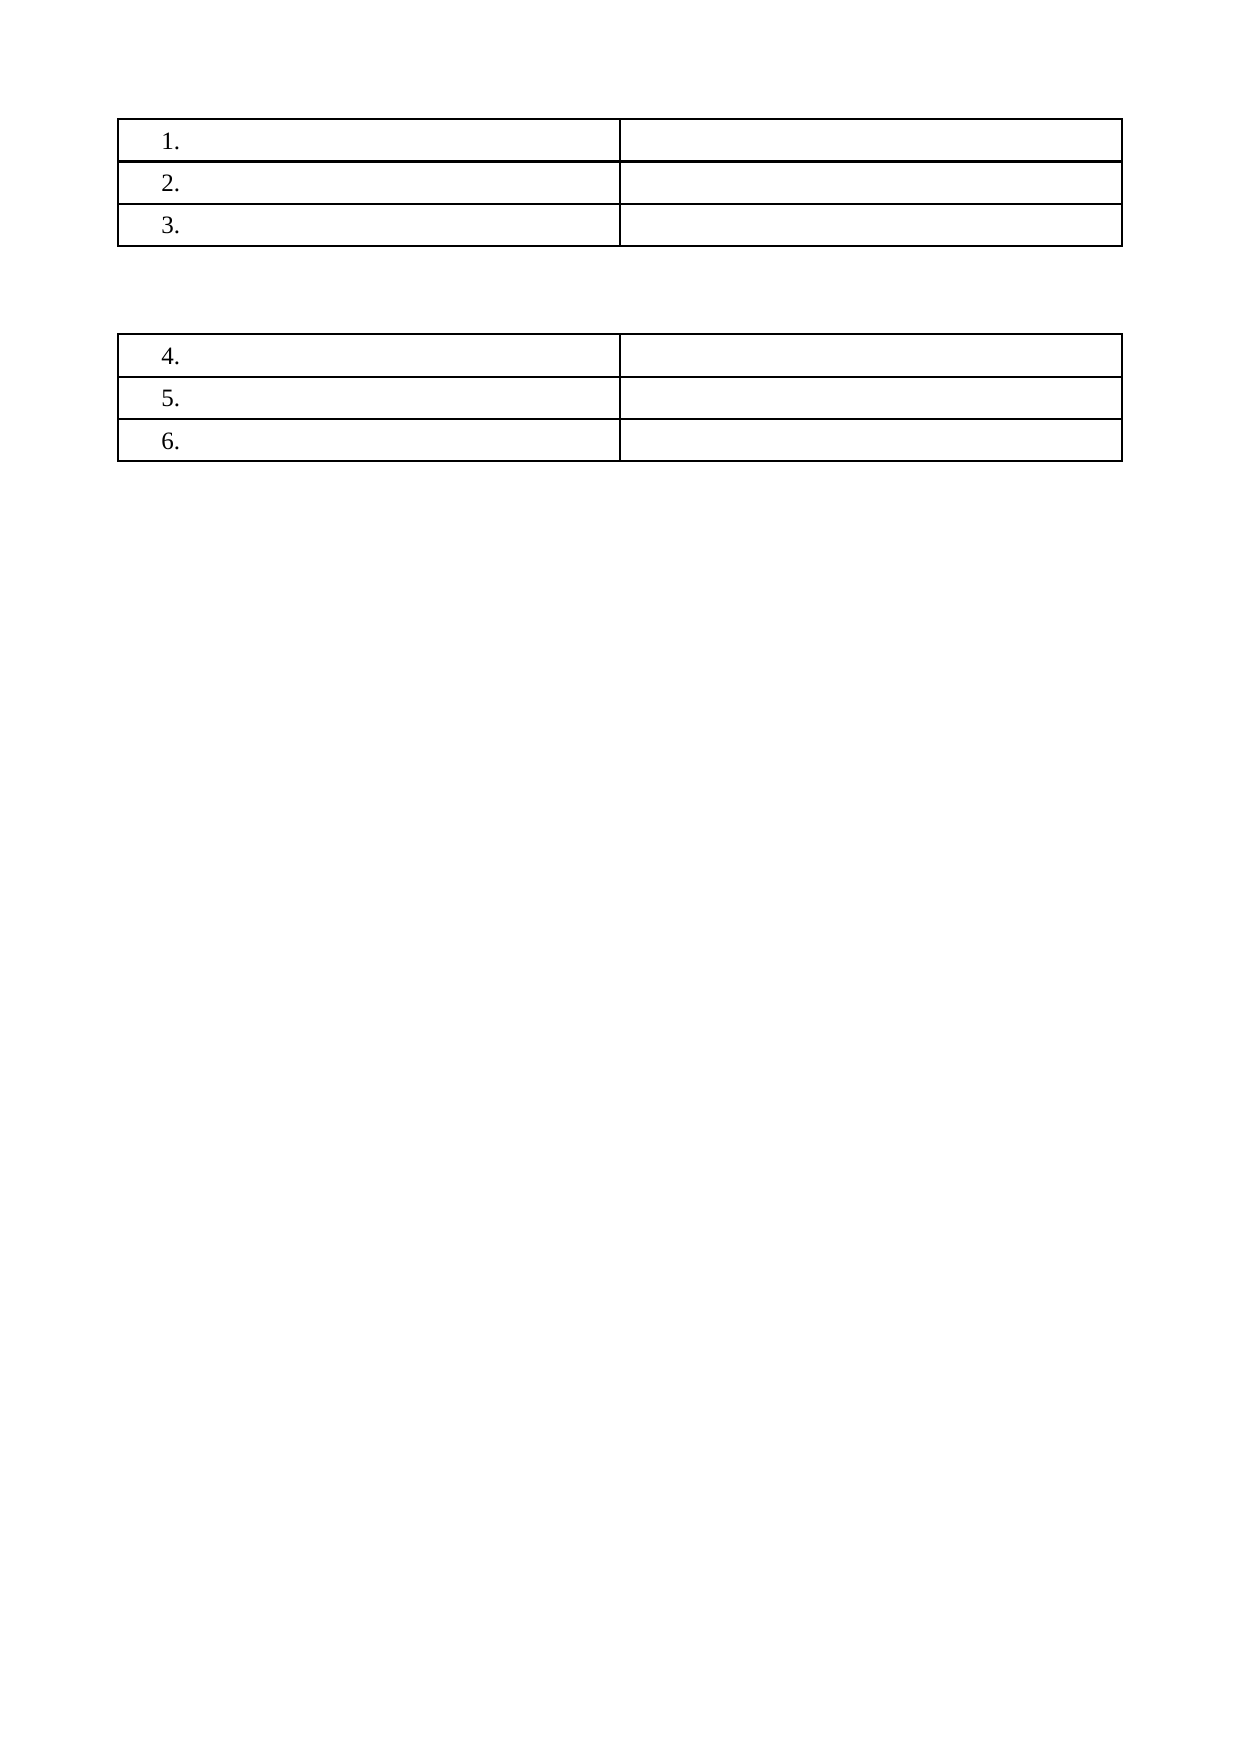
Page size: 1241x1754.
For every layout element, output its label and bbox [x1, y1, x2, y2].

table_cell [621, 163, 1121, 203]
table_cell [621, 420, 1121, 460]
table_header [119, 120, 619, 160]
table_header [621, 120, 1121, 160]
table_cell [621, 205, 1121, 245]
table_cell [119, 420, 619, 460]
table_header [119, 335, 619, 376]
table_cell [119, 163, 619, 203]
table_header [621, 335, 1121, 376]
table_cell [119, 205, 619, 245]
table_cell [119, 378, 619, 418]
table_cell [621, 378, 1121, 418]
